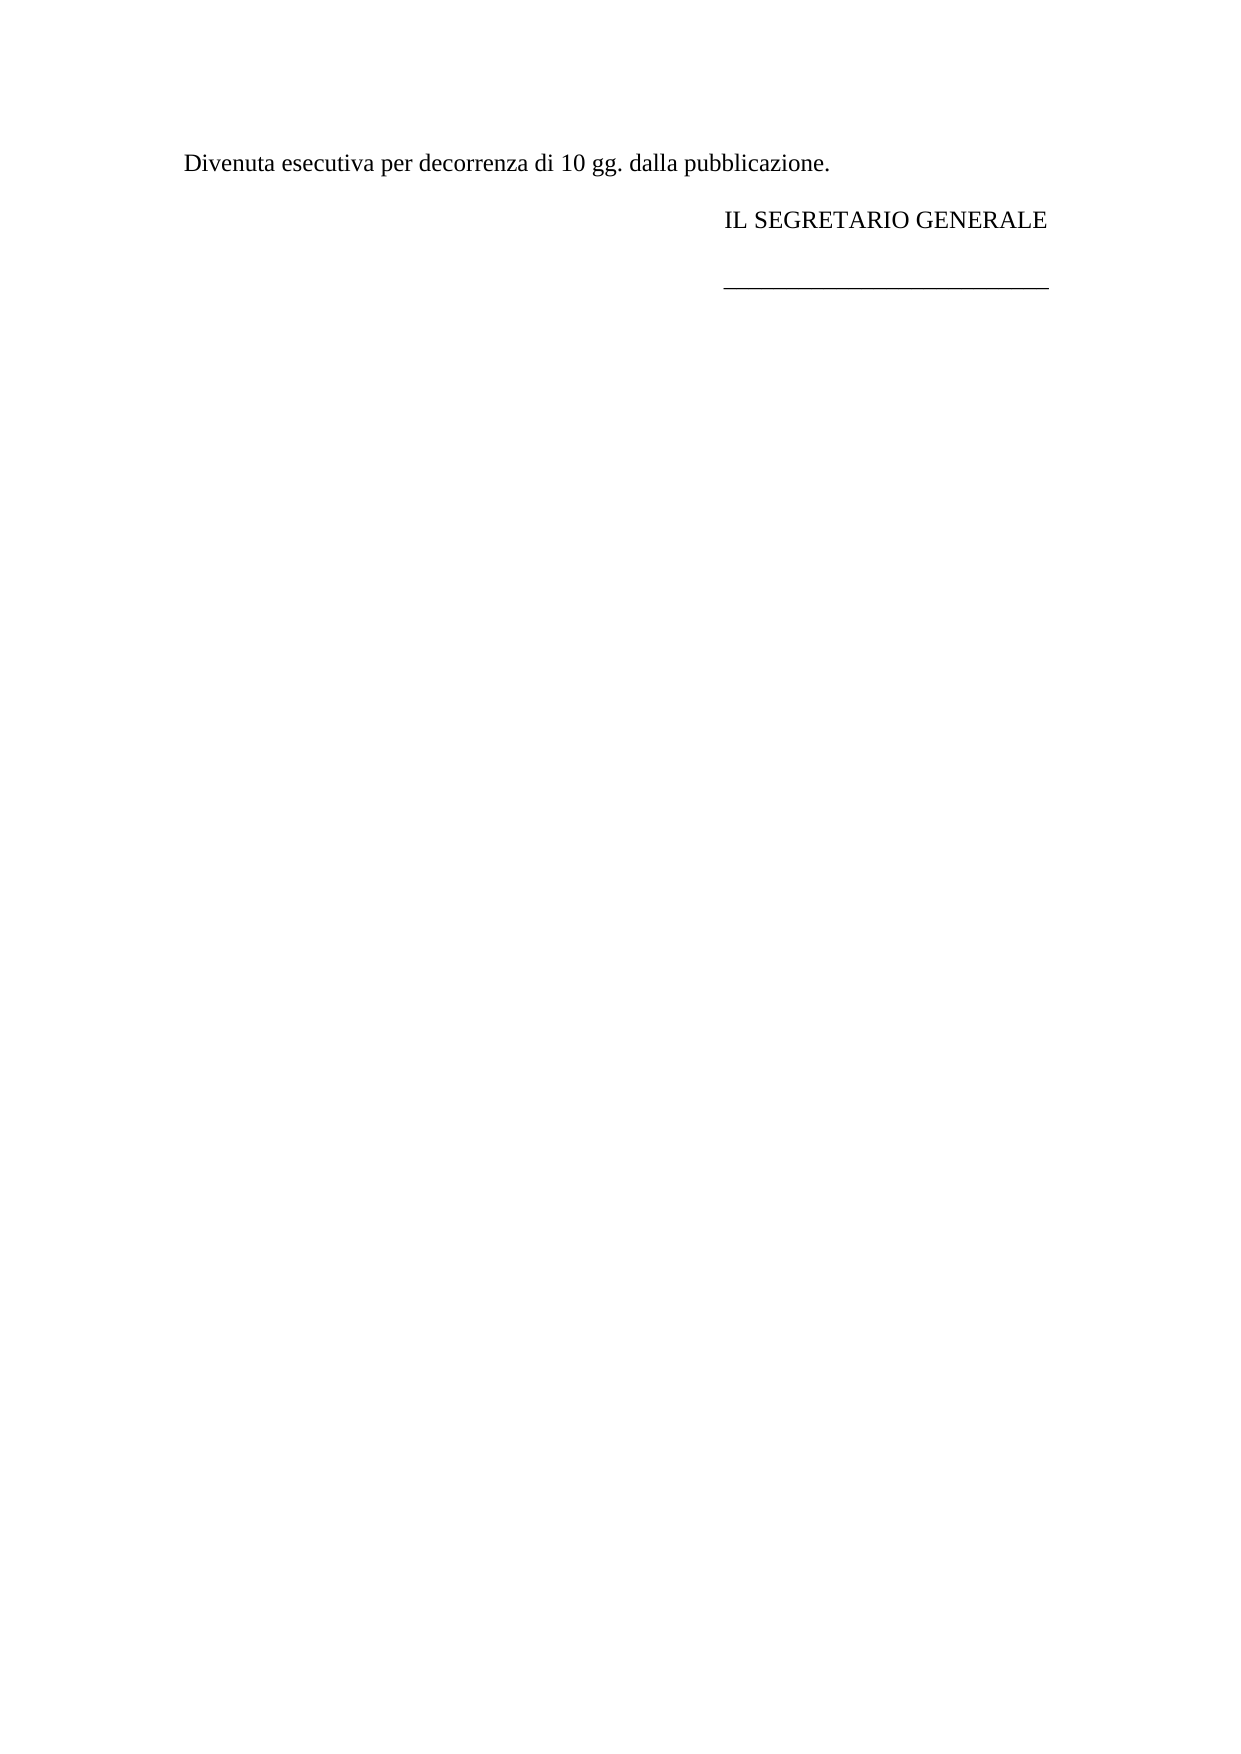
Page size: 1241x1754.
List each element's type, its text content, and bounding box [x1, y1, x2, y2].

text IL SEGRETARIO GENERALE [118, 205, 1122, 234]
text __________________________ [118, 263, 1122, 320]
text Divenuta esecutiva per decorrenza di 10 gg. dalla pubblicazione. [118, 148, 1122, 176]
